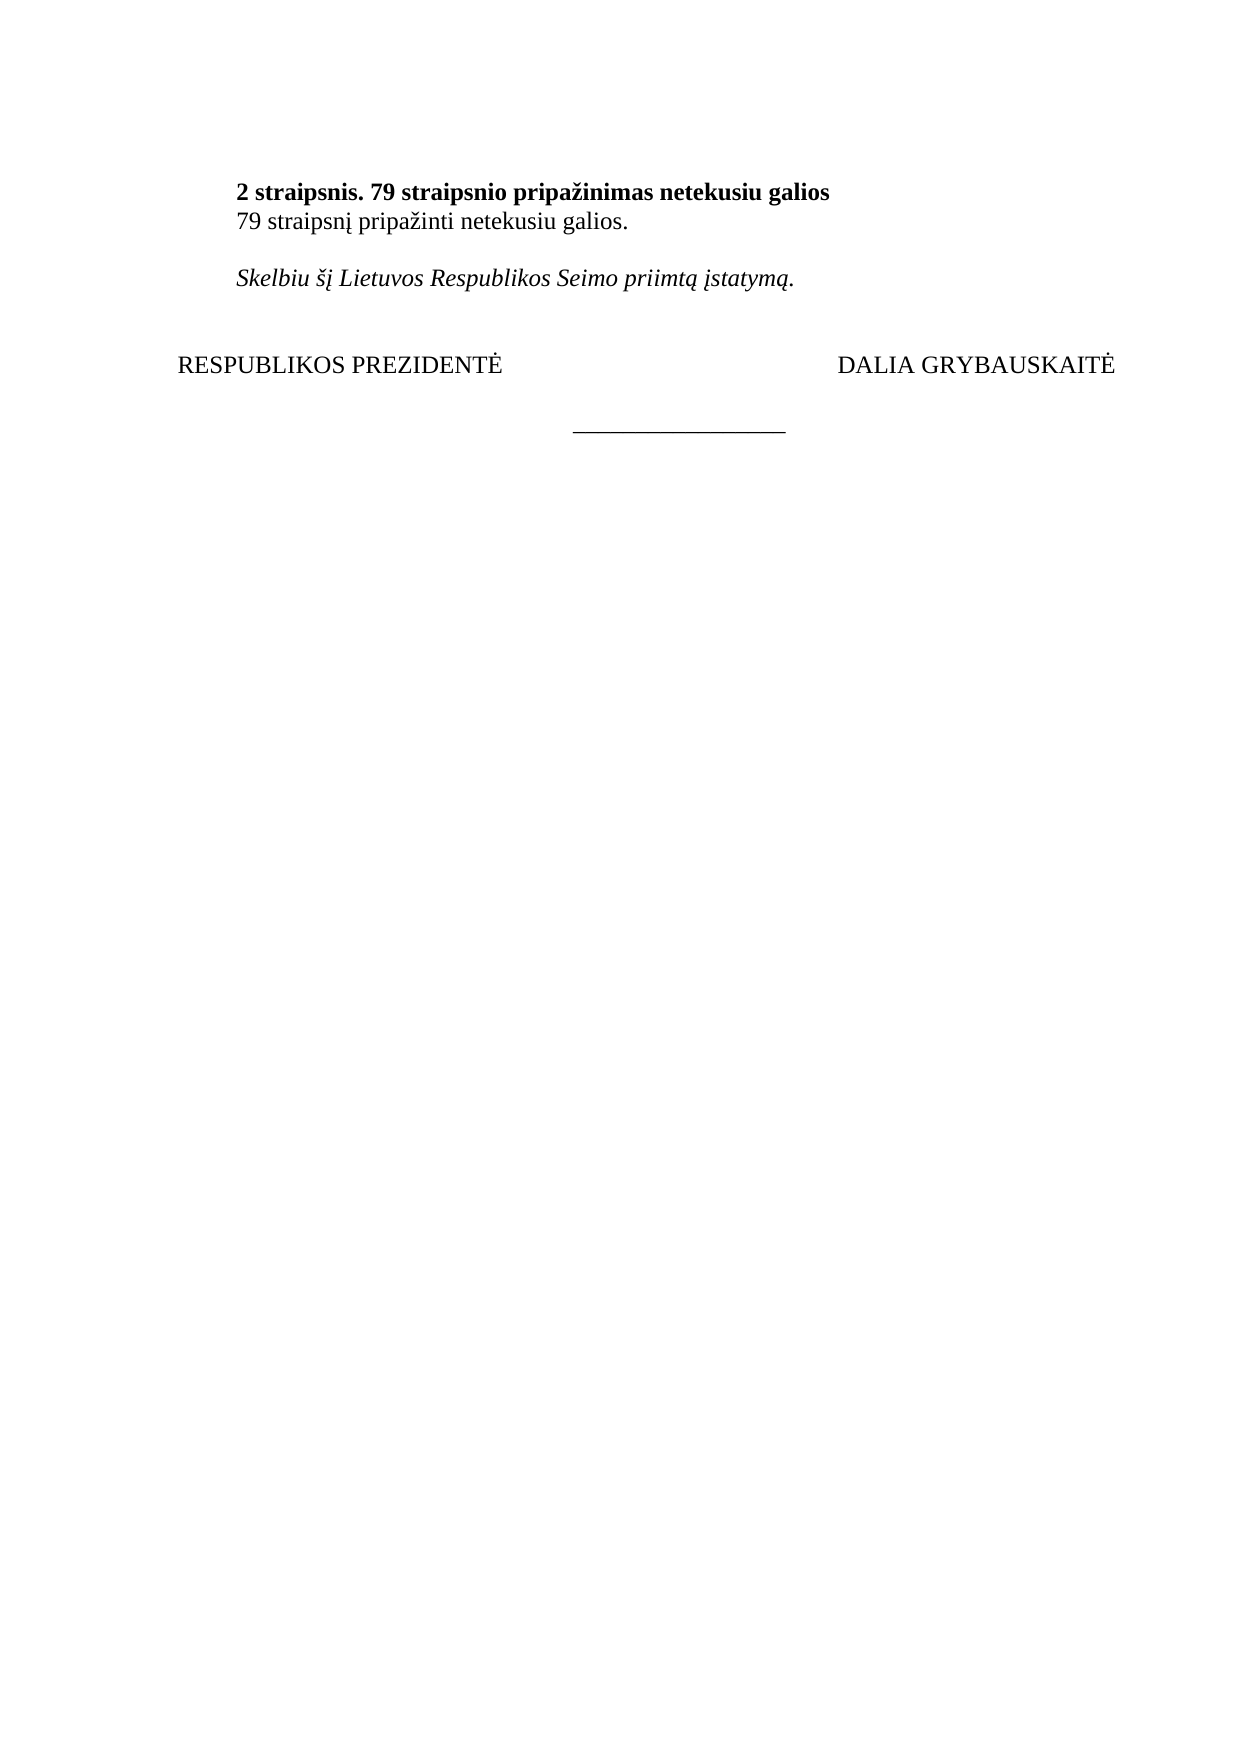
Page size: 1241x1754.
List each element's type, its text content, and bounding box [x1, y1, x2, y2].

text Skelbiu šį Lietuvos Respublikos Seimo priimtą įstatymą. [177, 263, 1181, 292]
text RESPUBLIKOS PREZIDENTĖ DALIA GRYBAUSKAITĖ [177, 350, 1181, 378]
text 79 straipsnį pripažinti netekusiu galios. [177, 206, 1181, 235]
text 2 straipsnis. 79 straipsnio pripažinimas netekusiu galios [177, 177, 1181, 206]
text _________________ [177, 407, 1181, 436]
